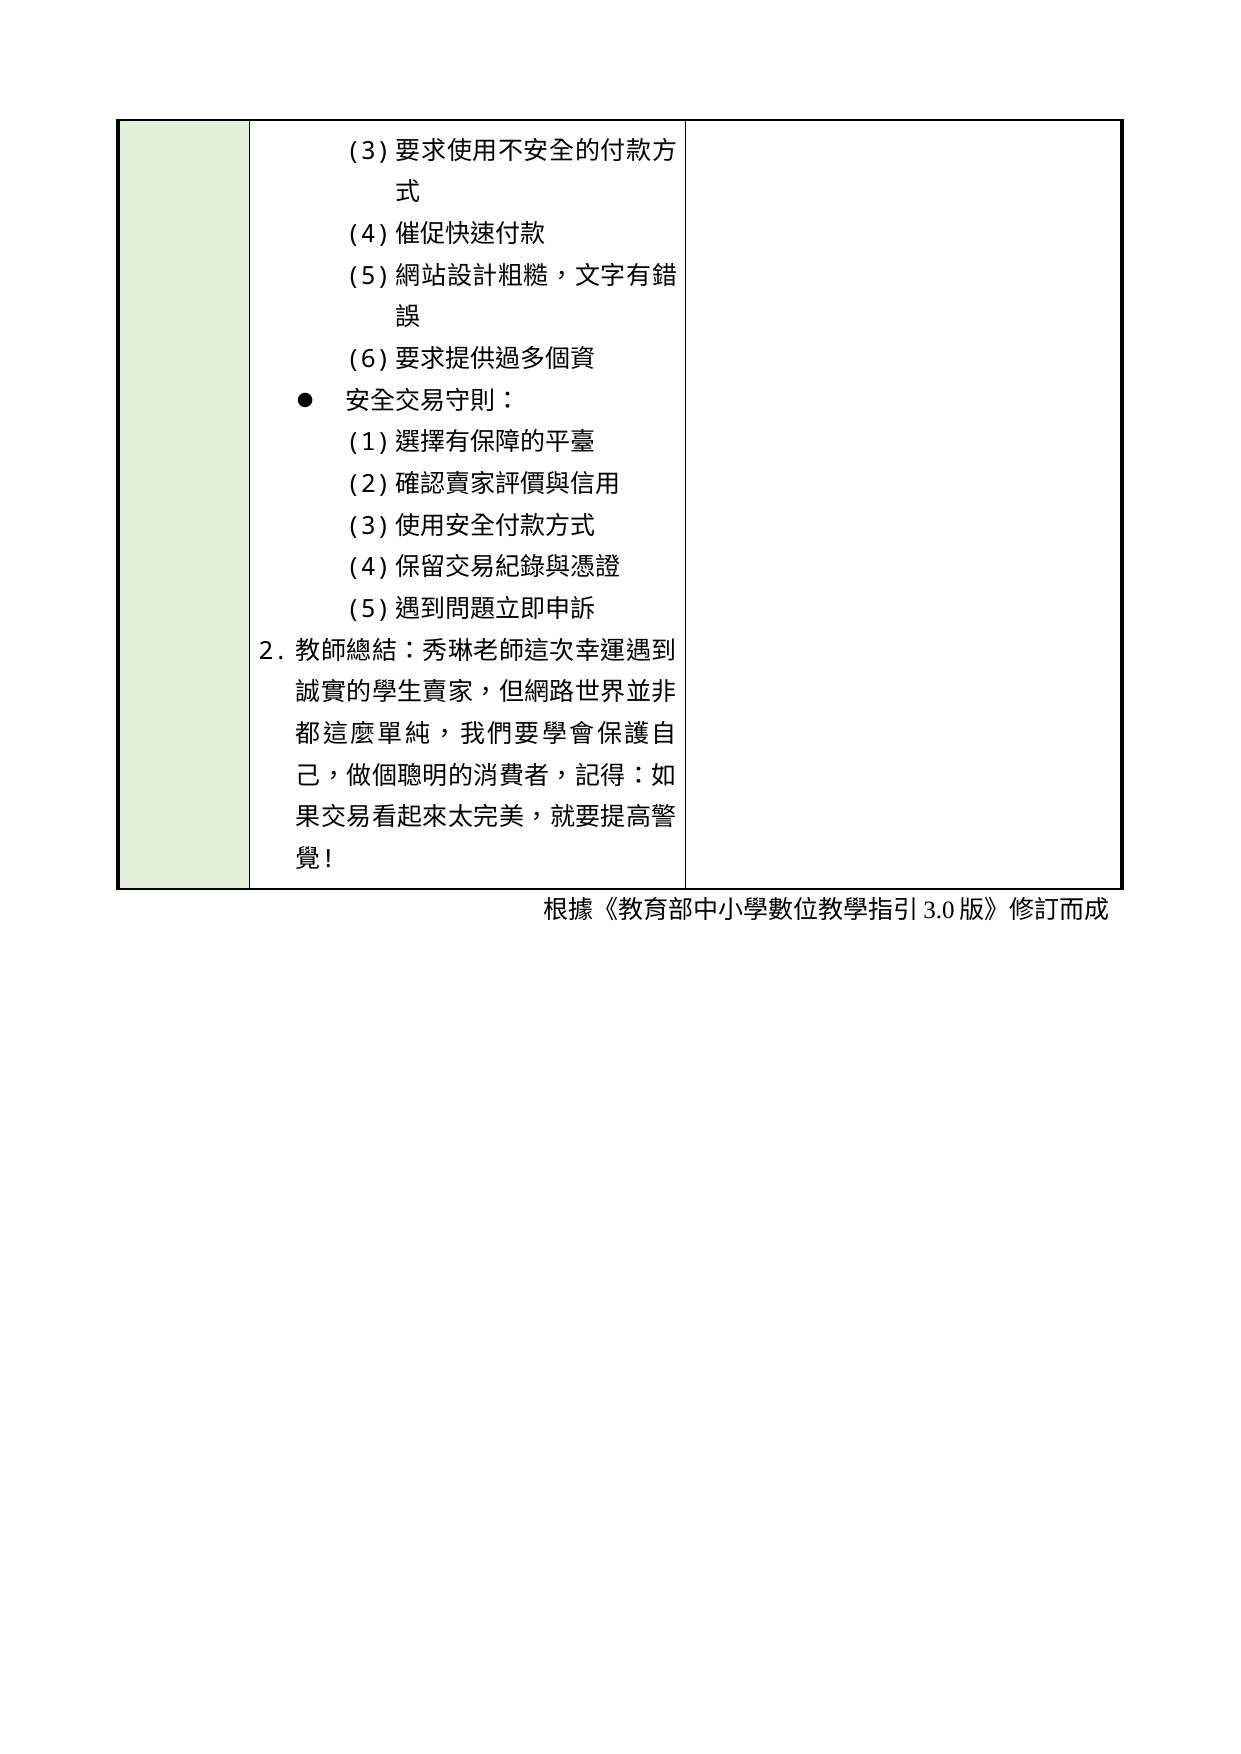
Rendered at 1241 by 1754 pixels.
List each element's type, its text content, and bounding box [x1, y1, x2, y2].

table_cell [686, 121, 1120, 888]
table_cell 課程統整 教學時間：10分鐘 教師統整重點： 網路交易風險 假賣場/釣魚網站 收錢不出貨 寄送假貨或瑕疵品 個資外洩 詐騙集團假冒客服 詐騙訊號辨識： 價格太便宜(不合理的低價) 賣場評價造假或沒評價 要求使用不安全的付款方式 催促快速付款 網站設計粗糙，文字有錯誤 要求提供過多個資 安全交易守則： 選擇有保障的平臺 確認賣家評價與信用 使用安全付款方式 保留交易紀錄與憑證 遇到問題立即申訴 教師總結：秀琳老師這次幸運遇到誠實的學生賣家，但網路世界並非都這麼單純，我們要學會保護自己，做個聰明的消費者，記得：如果交易看起來太完美，就要提高警覺! [250, 121, 685, 888]
text 根據《教育部中小學數位教學指引3.0版》修訂而成 [118, 890, 1122, 926]
table_cell [120, 121, 249, 888]
